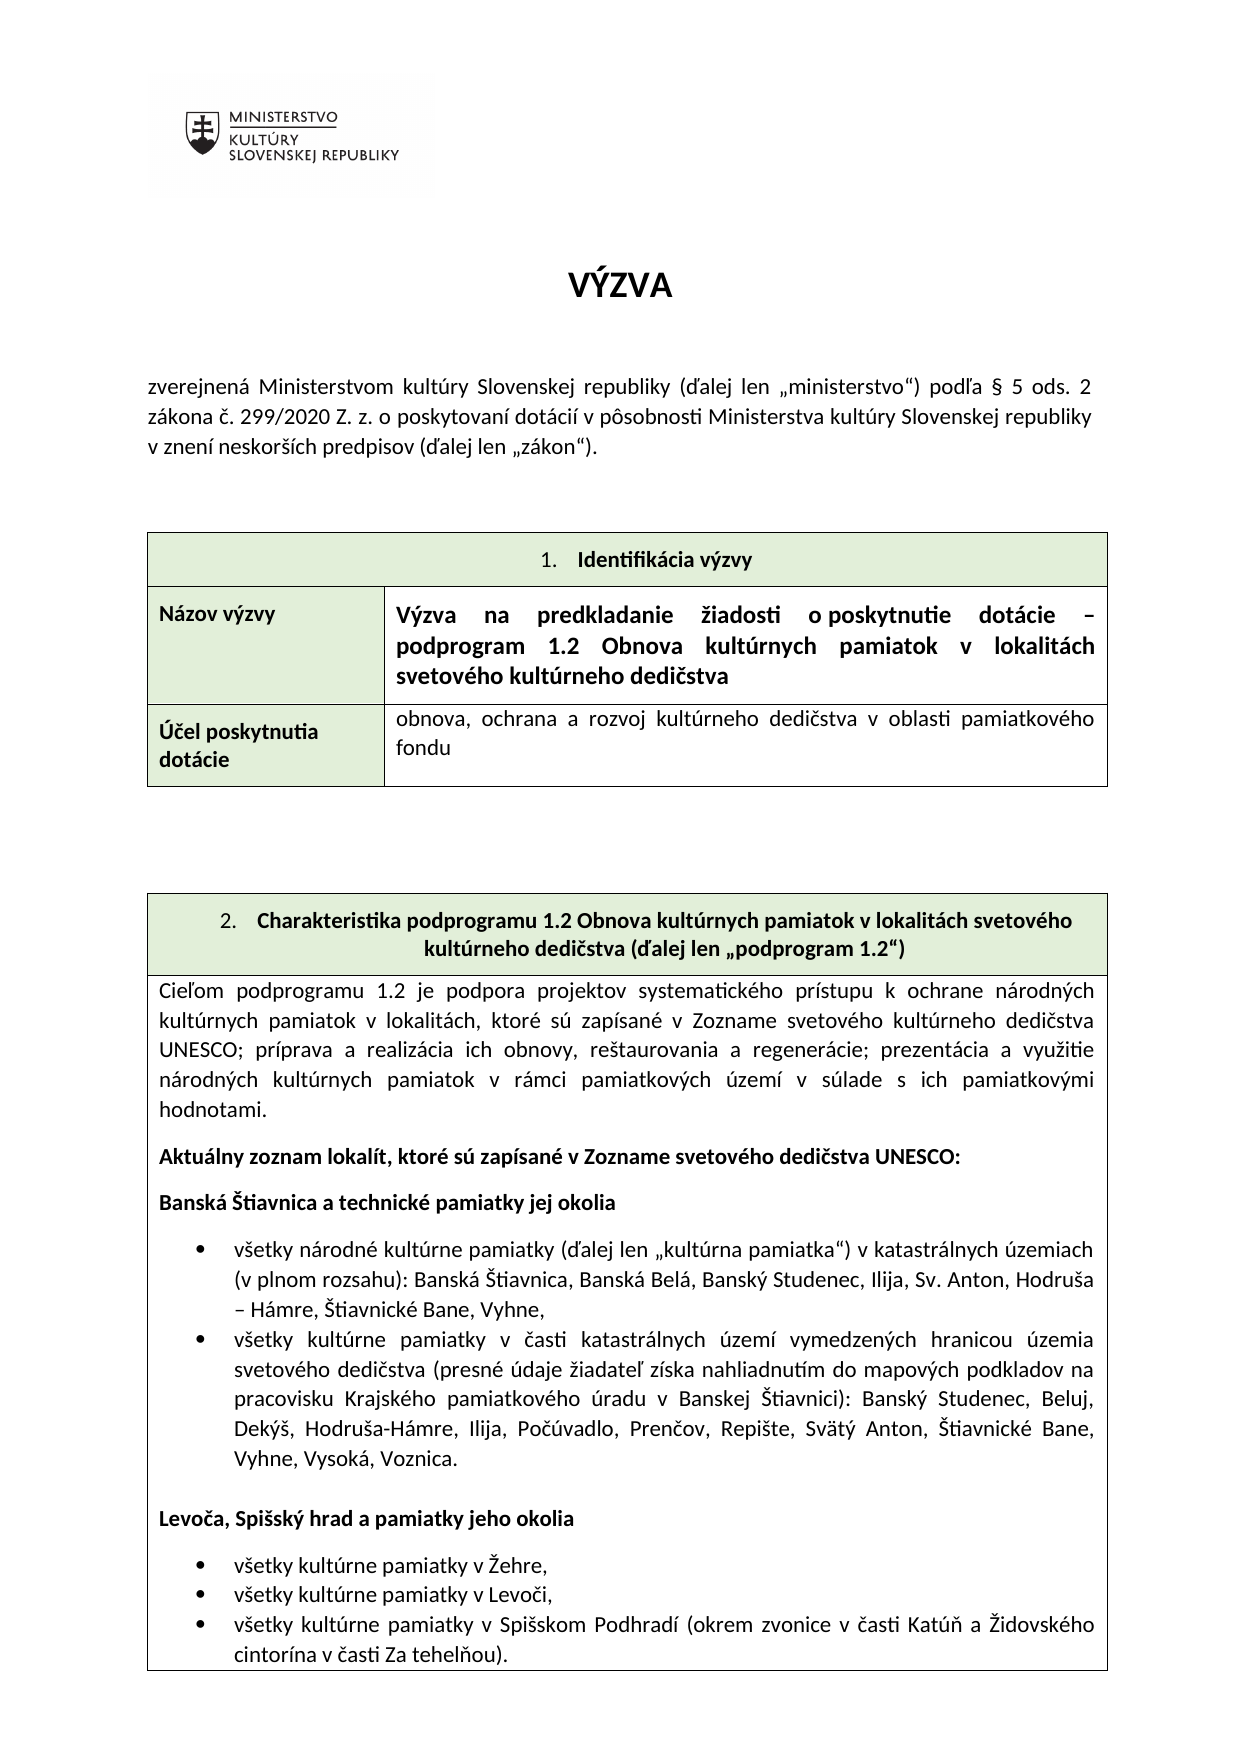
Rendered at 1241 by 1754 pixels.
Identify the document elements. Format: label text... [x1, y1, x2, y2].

text VÝZVA [148, 261, 1092, 307]
table_header Charakteristika podprogramu 1.2 Obnova kultúrnych pamiatok v lokalitách svetového kultúrneho dedičstva (ďalej len „podprogram 1.2“) [148, 894, 1107, 975]
table_cell Názov výzvy [148, 587, 384, 703]
table_cell Účel poskytnutia dotácie [148, 705, 384, 786]
table_header Identifikácia výzvy [148, 533, 1107, 586]
text zverejnená Ministerstvom kultúry Slovenskej republiky (ďalej len „ministerstvo“) podľa § 5 ods. 2 zákona č. 299/2020 Z. z. o poskytovaní dotácií v pôsobnosti Ministerstva kultúry Slovenskej republiky v znení neskorších predpisov (ďalej len „zákon“). [148, 372, 1092, 460]
table_cell Výzva na predkladanie žiadosti o poskytnutie dotácie – podprogram 1.2 Obnova kultúrnych pamiatok v lokalitách svetového kultúrneho dedičstva [385, 587, 1107, 703]
table_cell obnova, ochrana a rozvoj kultúrneho dedičstva v oblasti pamiatkového fondu [385, 705, 1107, 786]
table_cell Cieľom podprogramu 1.2 je podpora projektov systematického prístupu k ochrane národných kultúrnych pamiatok v lokalitách, ktoré sú zapísané v Zozname svetového kultúrneho dedičstva UNESCO; príprava a realizácia ich obnovy, reštaurovania a regenerácie; prezentácia a využitie národných kultúrnych pamiatok v rámci pamiatkových území v súlade s ich pamiatkovými hodnotami. Aktuálny zoznam lokalít, ktoré sú zapísané v Zozname svetového dedičstva UNESCO: Banská Štiavnica a technické pamiatky jej okolia všetky národné kultúrne pamiatky (ďalej len „kultúrna pamiatka“) v katastrálnych územiach (v plnom rozsahu): Banská Štiavnica, Banská Belá, Banský Studenec, Ilija, Sv. Anton, Hodruša – Hámre, Štiavnické Bane, Vyhne, všetky kultúrne pamiatky v časti katastrálnych území vymedzených hranicou územia svetového dedičstva (presné údaje žiadateľ získa nahliadnutím do mapových podkladov na pracovisku Krajského pamiatkového úradu v Banskej Štiavnici): Banský Studenec, Beluj, Dekýš, Hodruša-Hámre, Ilija, Počúvadlo, Prenčov, Repište, Svätý Anton, Štiavnické Bane, Vyhne, Vysoká, Voznica. Levoča, Spišský hrad a pamiatky jeho okolia všetky kultúrne pamiatky v Žehre, všetky kultúrne pamiatky v Levoči, všetky kultúrne pamiatky v Spišskom Podhradí (okrem zvonice v časti Katúň a Židovského cintorína v časti Za tehelňou). Vlkolínec všetky kultúrne pamiatky v pamiatkovej rezervácii ľudovej architektúry, ktorá je miestnou časťou mesta Ružomberok, Bardejov všetky kultúrne pamiatky v historickom jadre mesta, židovské suburbium, Drevené kostoly slovenskej časti Karpatskej horskej oblasti rímskokatolícky kostol, cintorín a sýpky v ochrannom pásme kostola v Hervartove pri Bardejove, rímskokatolícky kostol a cintorín v Tvrdošíne na Orave, evanjelický kostol, cintorín a zvonica v Hronseku, evanjelický kostol a cintorín v Leštinách, evanjelický kostol a budova evanjelického lýcea v ochrannom pásme kostola v Kežmarku, gréckokatolícke kostoly (chrámy) a cintoríny v Bodružali, v Ladomirovej a v Ruskej Bystrej. Rímsky vojenský tábor (kastel) Gerulata v Bratislave - Rusovciach a Rímsky vojenský tábor (kastel) v Iži. Dotácia sa poskytuje v podprograme 1.2 v roku 2025 prioritne : na obnovu kultúrnych pamiatok týkajúcich sa Slovenského národného obrodenia (pamiatky architektúry, pamätníky a náhrobky), na sanáciu vlhkosti objektu, na zabezpečenie protipožiarnej bezpečnosti drevených chrámov v slovenskej časti Karpatského oblúka. [148, 976, 1107, 1670]
